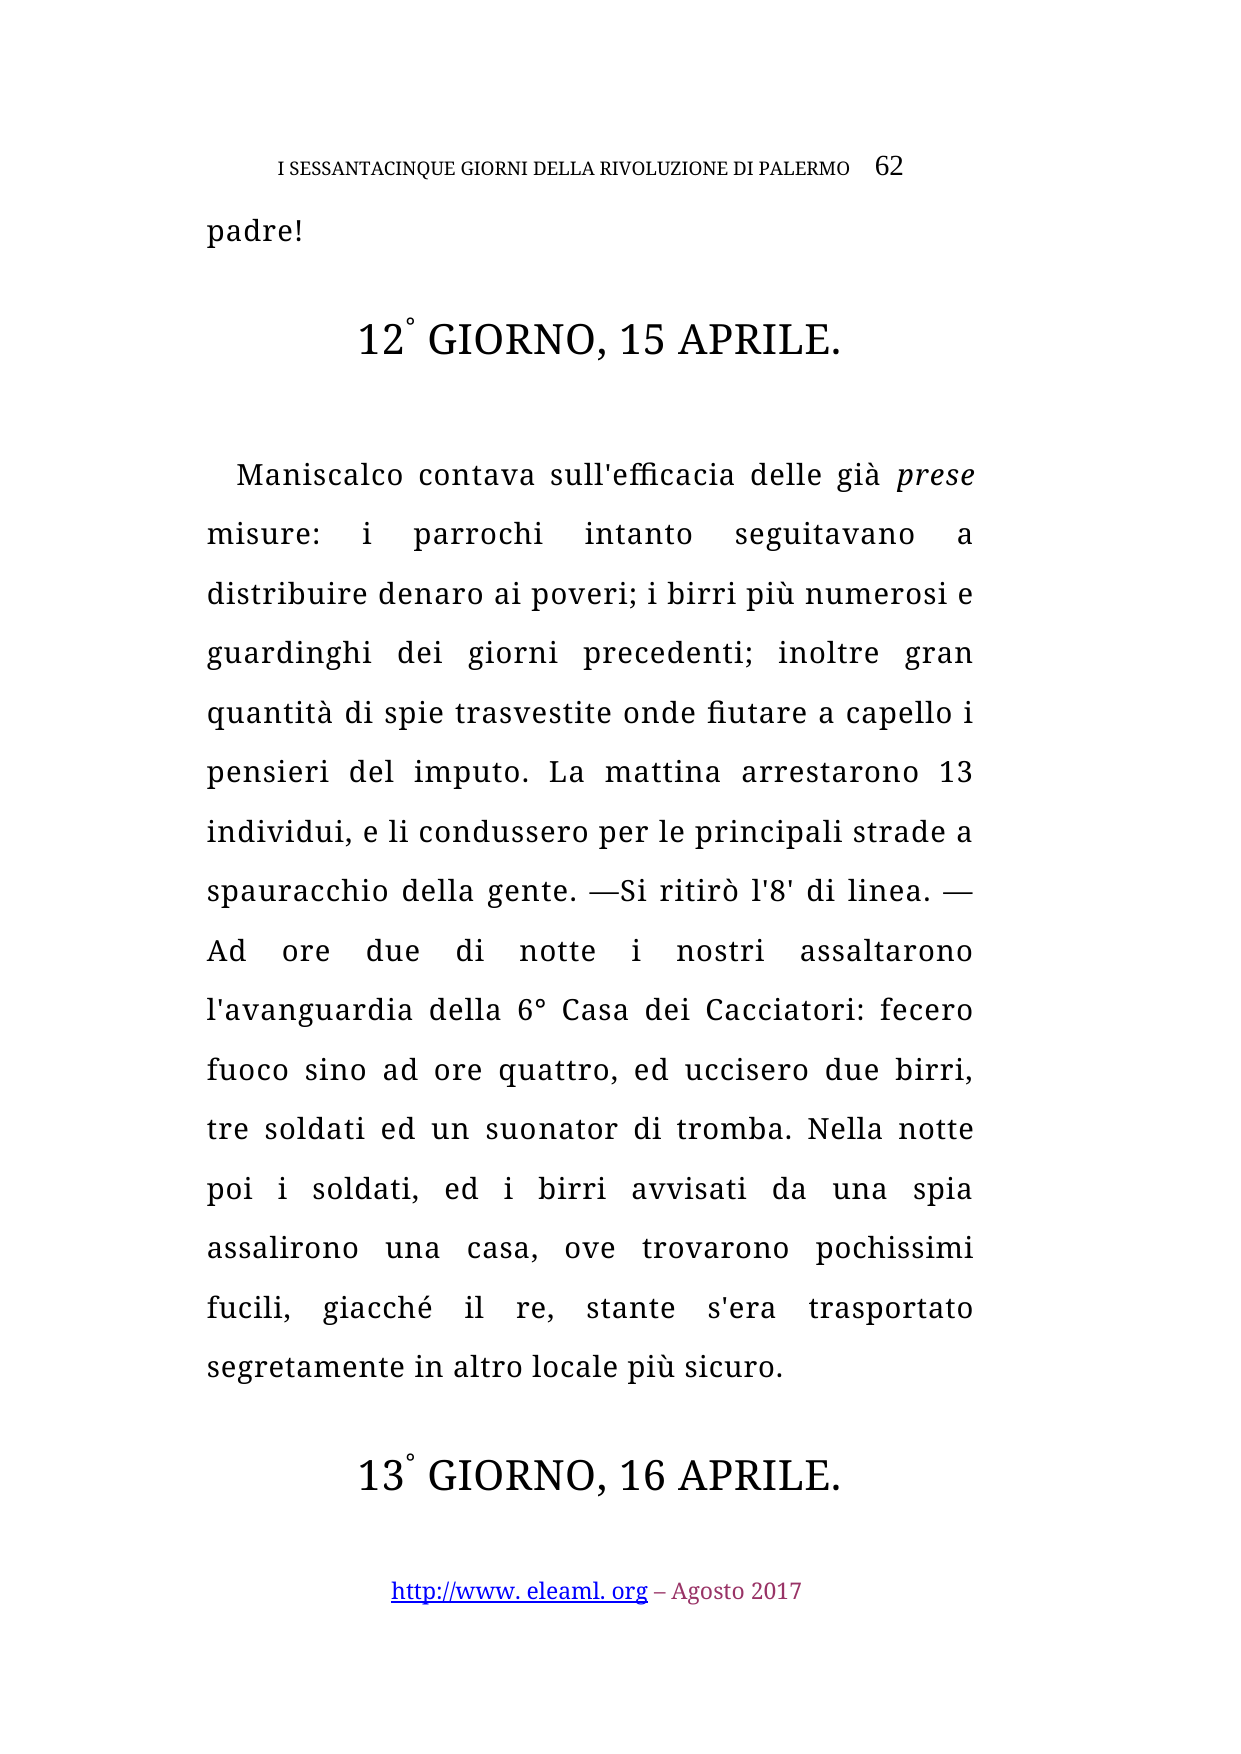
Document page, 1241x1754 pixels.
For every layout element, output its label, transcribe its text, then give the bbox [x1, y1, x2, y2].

text 12° GIORNO, 15 APRILE. [207, 309, 974, 366]
text Maniscalco contava sull'efficacia delle già prese misure: i parrochi intanto seguitavano a distribuire denaro ai poveri; i birri più numerosi e guardinghi dei giorni precedenti; inoltre gran quantità di spie trasvestite onde fiutare a capello i pensieri del imputo. La mattina arrestarono 13 individui, e li condussero per le principali strade a spauracchio della gente. —Si ritirò l'8' di linea. —Ad ore due di notte i nostri assaltarono l'avanguardia della 6° Casa dei Cacciatori: fecero fuoco sino ad ore quattro, ed uccisero due birri, tre soldati ed un suonator di tromba. Nella notte poi i soldati, ed i birri avvisati da una spia assalirono una casa, ove trovarono pochissimi fucili, giacché il re, stante s'era trasportato segretamente in altro locale più sicuro. [207, 454, 974, 1386]
text padre! [207, 211, 974, 250]
text 13° GIORNO, 16 APRILE. [207, 1445, 974, 1502]
